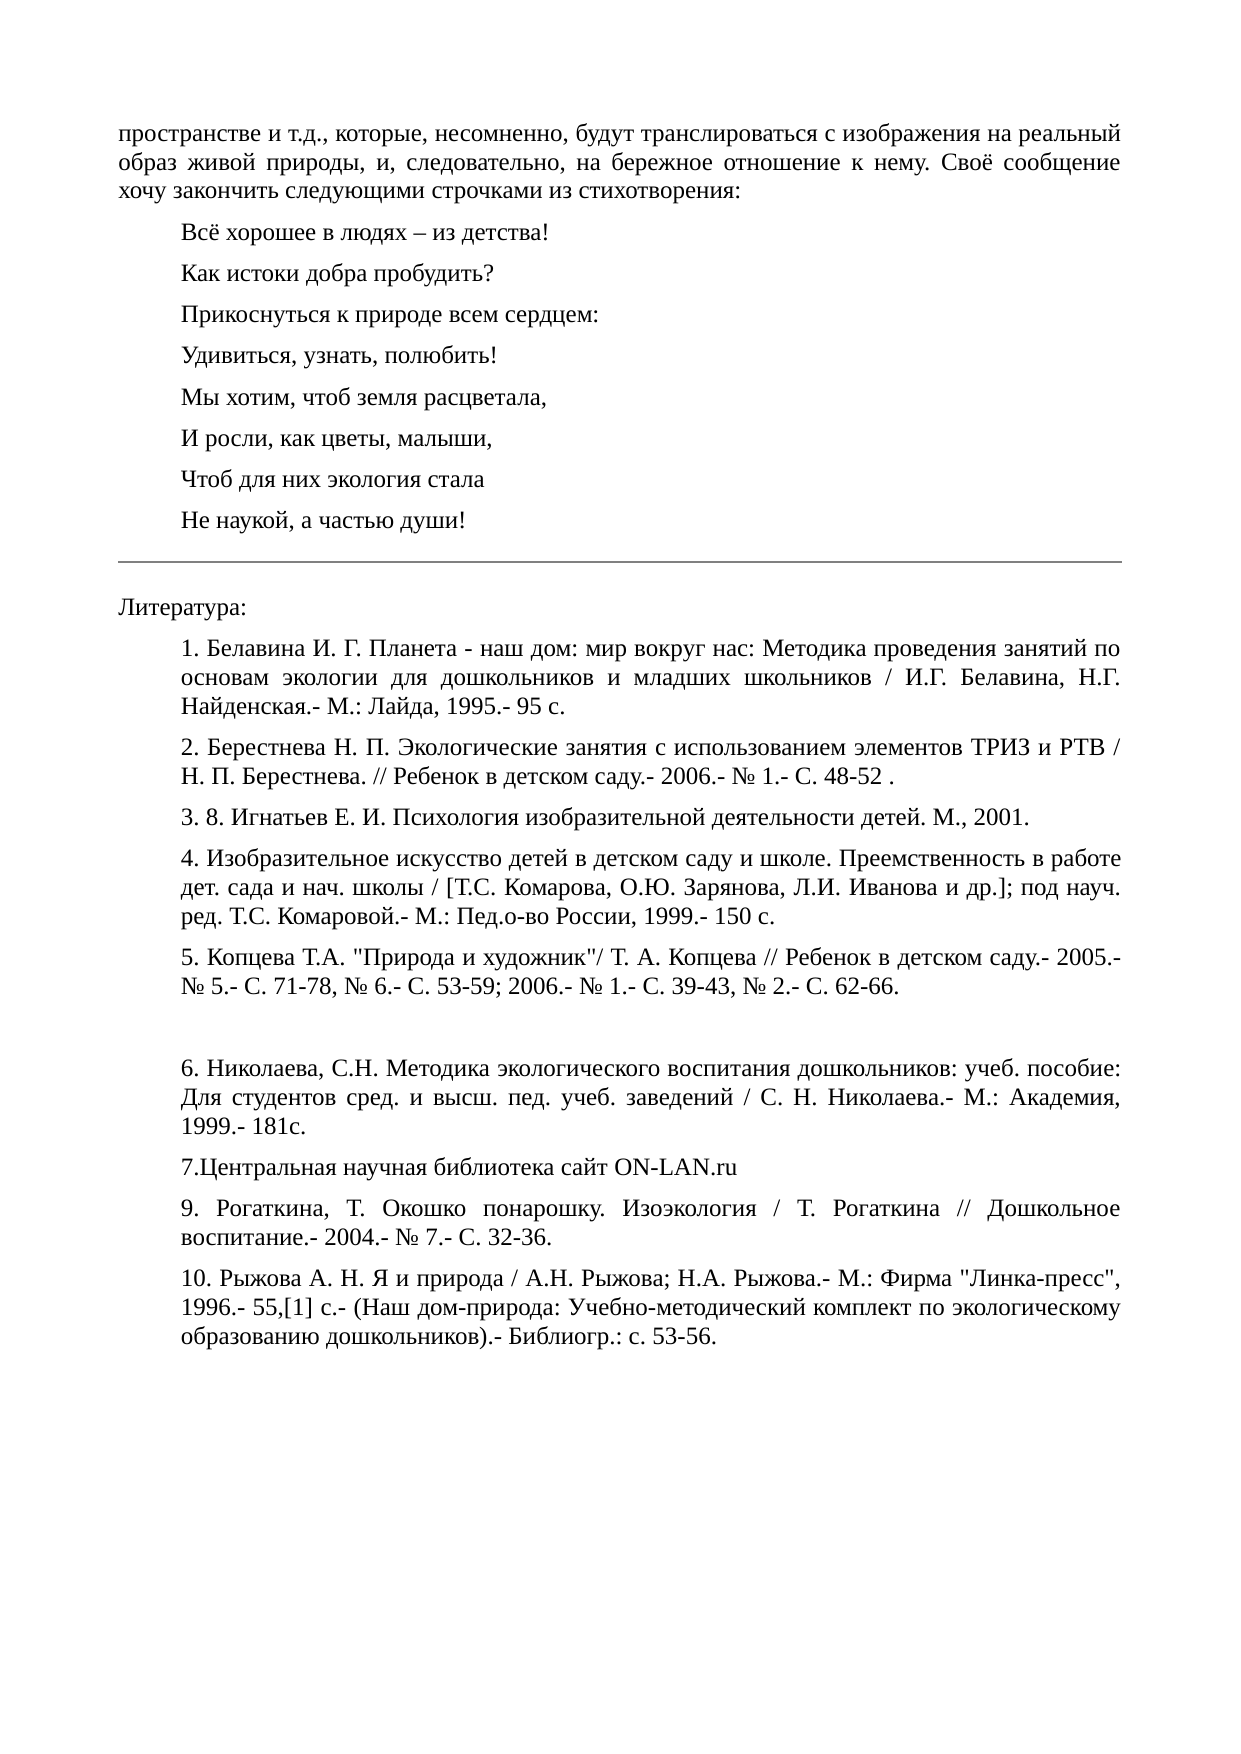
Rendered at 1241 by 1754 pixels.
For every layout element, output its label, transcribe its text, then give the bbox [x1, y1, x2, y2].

text 5. Копцева Т.А. "Природа и художник"/ Т. А. Копцева // Ребенок в детском саду.- 2005.- № 5.- С. 71-78, № 6.- С. 53-59; 2006.- № 1.- С. 39-43, № 2.- С. 62-66. [181, 942, 1122, 1000]
text Мы хотим, чтоб земля расцветала, [181, 382, 1122, 411]
text пространстве и т.д., которые, несомненно, будут транслироваться с изображения на реальный образ живой природы, и, следовательно, на бережное отношение к нему. Своё сообщение хочу закончить следующими строчками из стихотворения: [118, 118, 1122, 204]
text Литература: [118, 592, 1122, 621]
text Удивиться, узнать, полюбить! [181, 341, 1122, 369]
text Как истоки добра пробудить? [181, 258, 1122, 287]
text 6. Николаева, С.Н. Методика экологического воспитания дошкольников: учеб. пособие: Для студентов сред. и высш. пед. учеб. заведений / С. Н. Николаева.- М.: Академия, 1999.- 181с. [181, 1053, 1122, 1140]
text 9. Рогаткина, Т. Окошко понарошку. Изоэкология / Т. Рогаткина // Дошкольное воспитание.- 2004.- № 7.- С. 32-36. [181, 1193, 1122, 1251]
text Не наукой, а частью души! [181, 506, 1122, 534]
text 2. Берестнева Н. П. Экологические занятия с использованием элементов ТРИЗ и РТВ / Н. П. Берестнева. // Ребенок в детском саду.- 2006.- № 1.- С. 48-52 . [181, 732, 1122, 790]
text Прикоснуться к природе всем сердцем: [181, 299, 1122, 328]
text 3. 8. Игнатьев Е. И. Психология изобразительной деятельности детей. М., 2001. [181, 802, 1122, 831]
text 4. Изобразительное искусство детей в детском саду и школе. Преемственность в работе дет. сада и нач. школы / [Т.С. Комарова, О.Ю. Зарянова, Л.И. Иванова и др.]; под науч. ред. Т.С. Комаровой.- М.: Пед.о-во России, 1999.- 150 с. [181, 843, 1122, 930]
text Чтоб для них экология стала [181, 464, 1122, 493]
text 1. Белавина И. Г. Планета - наш дом: мир вокруг нас: Методика проведения занятий по основам экологии для дошкольников и младших школьников / И.Г. Белавина, Н.Г. Найденская.- М.: Лайда, 1995.- 95 с. [181, 633, 1122, 720]
text И росли, как цветы, малыши, [181, 423, 1122, 452]
text 7.Центральная научная библиотека сайт ON-LAN.ru [181, 1152, 1122, 1181]
text 10. Рыжова А. Н. Я и природа / А.Н. Рыжова; Н.А. Рыжова.- М.: Фирма "Линка-пресс", 1996.- 55,[1] с.- (Наш дом-природа: Учебно-методический комплект по экологическому образованию дошкольников).- Библиогр.: с. 53-56. [181, 1263, 1122, 1350]
text Всё хорошее в людях – из детства! [181, 217, 1122, 246]
